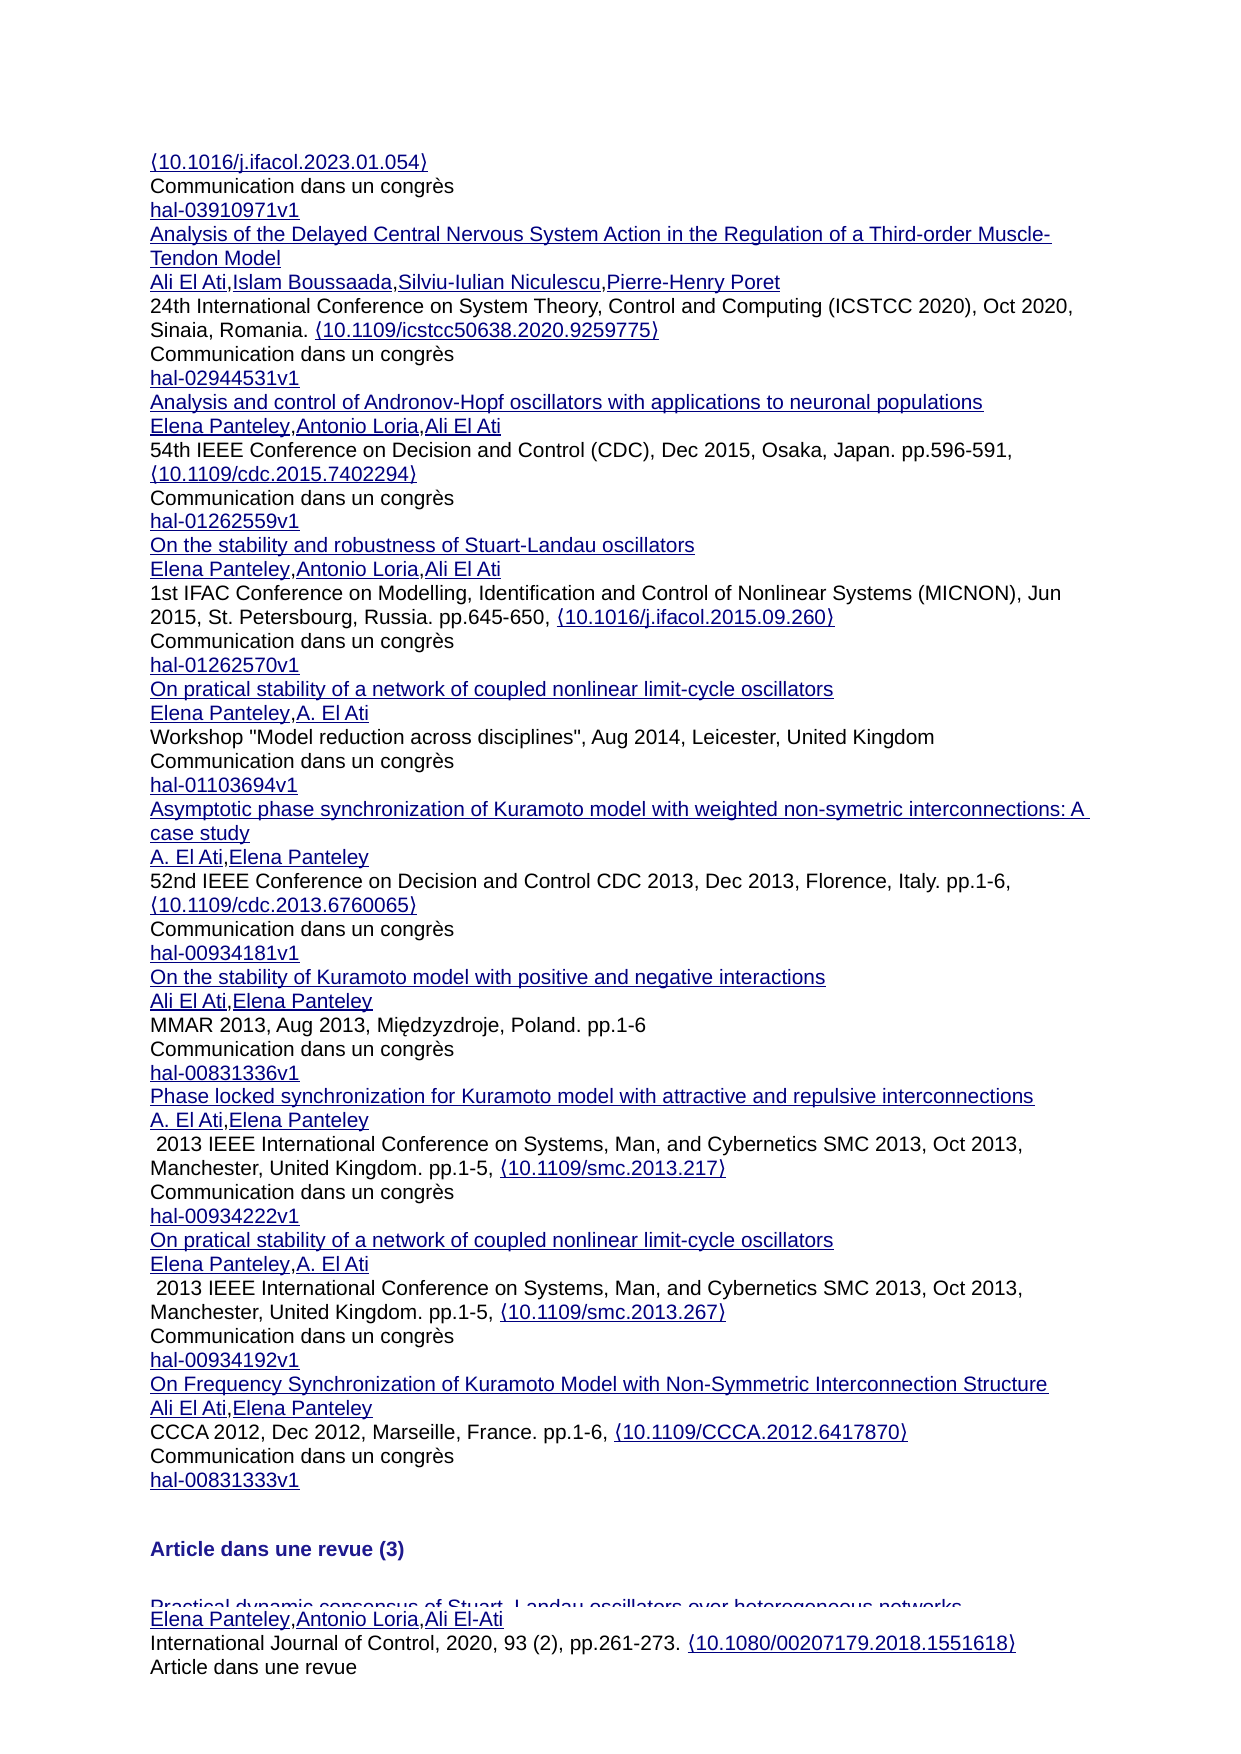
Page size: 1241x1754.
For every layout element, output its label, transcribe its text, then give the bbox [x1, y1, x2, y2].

table_cell On Frequency Synchronization of Kuramoto Model with Non-Symmetric Interconnection Structure Ali El Ati,Elena Panteley CCCA 2012, Dec 2012, Marseille, France. pp.1-6, ⟨10.1109/CCCA.2012.6417870⟩ Communication dans un congrès hal-00831333v1 [150, 1372, 1090, 1492]
table_cell On pratical stability of a network of coupled nonlinear limit-cycle oscillators Elena Panteley,A. El Ati 2013 IEEE International Conference on Systems, Man, and Cybernetics SMC 2013, Oct 2013, Manchester, United Kingdom. pp.1-5, ⟨10.1109/smc.2013.267⟩ Communication dans un congrès hal-00934192v1 [150, 1228, 1090, 1372]
table_cell Asymptotic phase synchronization of Kuramoto model with weighted non-symetric interconnections: A [150, 797, 1090, 818]
table_cell Phase locked synchronization for Kuramoto model with attractive and repulsive interconnections A. El Ati,Elena Panteley 2013 IEEE International Conference on Systems, Man, and Cybernetics SMC 2013, Oct 2013, Manchester, United Kingdom. pp.1-5, ⟨10.1109/smc.2013.217⟩ Communication dans un congrès hal-00934222v1 [150, 1084, 1090, 1228]
table_cell Analysis and control of Andronov-Hopf oscillators with applications to neuronal populations Elena Panteley,Antonio Loria,Ali El Ati 54th IEEE Conference on Decision and Control (CDC), Dec 2015, Osaka, Japan. pp.596-591, ⟨10.1109/cdc.2015.7402294⟩ Communication dans un congrès hal-01262559v1 [150, 390, 1090, 533]
table_cell ⟨10.1016/j.ifacol.2023.01.054⟩ Communication dans un congrès hal-03910971v1 [150, 150, 1090, 222]
table_cell On the stability of Kuramoto model with positive and negative interactions Ali El Ati,Elena Panteley MMAR 2013, Aug 2013, Międzyzdroje, Poland. pp.1-6 Communication dans un congrès hal-00831336v1 [150, 965, 1090, 1084]
table_cell On the stability and robustness of Stuart-Landau oscillators Elena Panteley,Antonio Loria,Ali El Ati 1st IFAC Conference on Modelling, Identification and Control of Nonlinear Systems (MICNON), Jun 2015, St. Petersbourg, Russia. pp.645-650, ⟨10.1016/j.ifacol.2015.09.260⟩ Communication dans un congrès hal-01262570v1 [150, 533, 1090, 677]
table_header Practical dynamic consensus of Stuart–Landau oscillators over heterogeneous networks Elena Panteley,Antonio Loria,Ali El-Ati International Journal of Control, 2020, 93 (2), pp.261-273. ⟨10.1080/00207179.2018.1551618⟩ Article dans une revue [150, 1595, 1090, 1679]
table_cell case study A. El Ati,Elena Panteley 52nd IEEE Conference on Decision and Control CDC 2013, Dec 2013, Florence, Italy. pp.1-6, ⟨10.1109/cdc.2013.6760065⟩ Communication dans un congrès hal-00934181v1 [150, 819, 1090, 964]
table_cell On pratical stability of a network of coupled nonlinear limit-cycle oscillators Elena Panteley,A. El Ati Workshop "Model reduction across disciplines", Aug 2014, Leicester, United Kingdom Communication dans un congrès hal-01103694v1 [150, 677, 1090, 797]
table_cell Analysis of the Delayed Central Nervous System Action in the Regulation of a Third-order Muscle-Tendon Model Ali El Ati,Islam Boussaada,Silviu-Iulian Niculescu,Pierre-Henry Poret 24th International Conference on System Theory, Control and Computing (ICSTCC 2020), Oct 2020, Sinaia, Romania. ⟨10.1109/icstcc50638.2020.9259775⟩ Communication dans un congrès hal-02944531v1 [150, 222, 1090, 389]
subtitle Article dans une revue (3) [150, 1536, 1090, 1560]
